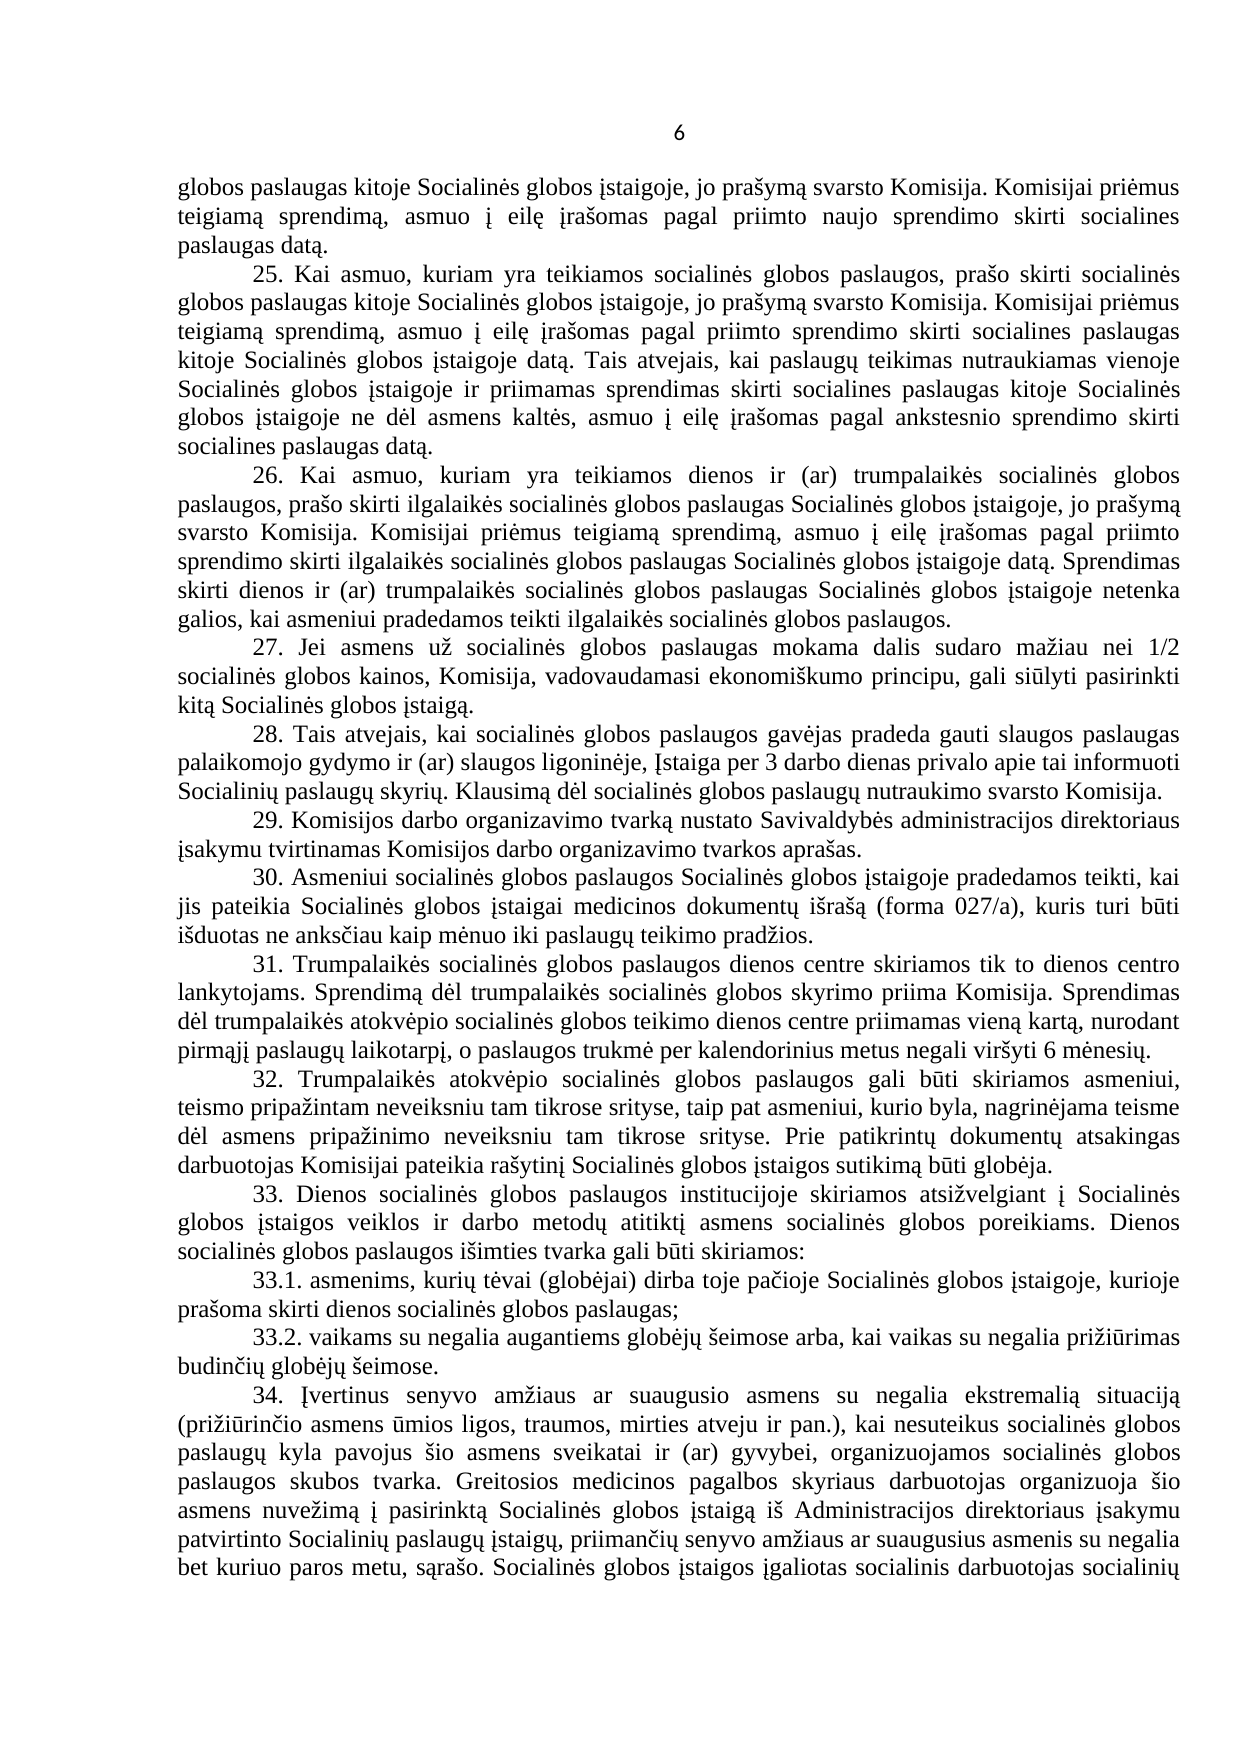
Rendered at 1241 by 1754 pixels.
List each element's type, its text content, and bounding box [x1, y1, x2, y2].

text globos paslaugas kitoje Socialinės globos įstaigoje, jo prašymą svarsto Komisija. Komisijai priėmus teigiamą sprendimą, asmuo į eilę įrašomas pagal priimto naujo sprendimo skirti socialines paslaugas datą. [177, 172, 1181, 259]
text 33.2. vaikams su negalia augantiems globėjų šeimose arba, kai vaikas su negalia prižiūrimas budinčių globėjų šeimose. [177, 1322, 1181, 1380]
text 25. Kai asmuo, kuriam yra teikiamos socialinės globos paslaugos, prašo skirti socialinės globos paslaugas kitoje Socialinės globos įstaigoje, jo prašymą svarsto Komisija. Komisijai priėmus teigiamą sprendimą, asmuo į eilę įrašomas pagal priimto sprendimo skirti socialines paslaugas kitoje Socialinės globos įstaigoje datą. Tais atvejais, kai paslaugų teikimas nutraukiamas vienoje Socialinės globos įstaigoje ir priimamas sprendimas skirti socialines paslaugas kitoje Socialinės globos įstaigoje ne dėl asmens kaltės, asmuo į eilę įrašomas pagal ankstesnio sprendimo skirti socialines paslaugas datą. [177, 259, 1181, 460]
text 34. Įvertinus senyvo amžiaus ar suaugusio asmens su negalia ekstremalią situaciją (prižiūrinčio asmens ūmios ligos, traumos, mirties atveju ir pan.), kai nesuteikus socialinės globos paslaugų kyla pavojus šio asmens sveikatai ir (ar) gyvybei, organizuojamos socialinės globos paslaugos skubos tvarka. Greitosios medicinos pagalbos skyriaus darbuotojas organizuoja šio asmens nuvežimą į pasirinktą Socialinės globos įstaigą iš Administracijos direktoriaus įsakymu patvirtinto Socialinių paslaugų įstaigų, priimančių senyvo amžiaus ar suaugusius asmenis su negalia bet kuriuo paros metu, sąrašo. Socialinės globos įstaigos įgaliotas socialinis darbuotojas socialinių [177, 1380, 1181, 1581]
text 31. Trumpalaikės socialinės globos paslaugos dienos centre skiriamos tik to dienos centro lankytojams. Sprendimą dėl trumpalaikės socialinės globos skyrimo priima Komisija. Sprendimas dėl trumpalaikės atokvėpio socialinės globos teikimo dienos centre priimamas vieną kartą, nurodant pirmąjį paslaugų laikotarpį, o paslaugos trukmė per kalendorinius metus negali viršyti 6 mėnesių. [177, 949, 1181, 1064]
text 32. Trumpalaikės atokvėpio socialinės globos paslaugos gali būti skiriamos asmeniui, teismo pripažintam neveiksniu tam tikrose srityse, taip pat asmeniui, kurio byla, nagrinėjama teisme dėl asmens pripažinimo neveiksniu tam tikrose srityse. Prie patikrintų dokumentų atsakingas darbuotojas Komisijai pateikia rašytinį Socialinės globos įstaigos sutikimą būti globėja. [177, 1064, 1181, 1179]
text 30. Asmeniui socialinės globos paslaugos Socialinės globos įstaigoje pradedamos teikti, kai jis pateikia Socialinės globos įstaigai medicinos dokumentų išrašą (forma 027/a), kuris turi būti išduotas ne anksčiau kaip mėnuo iki paslaugų teikimo pradžios. [177, 862, 1181, 949]
text 33. Dienos socialinės globos paslaugos institucijoje skiriamos atsižvelgiant į Socialinės globos įstaigos veiklos ir darbo metodų atitiktį asmens socialinės globos poreikiams. Dienos socialinės globos paslaugos išimties tvarka gali būti skiriamos: [177, 1179, 1181, 1265]
text 33.1. asmenims, kurių tėvai (globėjai) dirba toje pačioje Socialinės globos įstaigoje, kurioje prašoma skirti dienos socialinės globos paslaugas; [177, 1265, 1181, 1322]
text 27. Jei asmens už socialinės globos paslaugas mokama dalis sudaro mažiau nei 1/2 socialinės globos kainos, Komisija, vadovaudamasi ekonomiškumo principu, gali siūlyti pasirinkti kitą Socialinės globos įstaigą. [177, 632, 1181, 719]
text 29. Komisijos darbo organizavimo tvarką nustato Savivaldybės administracijos direktoriaus įsakymu tvirtinamas Komisijos darbo organizavimo tvarkos aprašas. [177, 805, 1181, 862]
text 28. Tais atvejais, kai socialinės globos paslaugos gavėjas pradeda gauti slaugos paslaugas palaikomojo gydymo ir (ar) slaugos ligoninėje, Įstaiga per 3 darbo dienas privalo apie tai informuoti Socialinių paslaugų skyrių. Klausimą dėl socialinės globos paslaugų nutraukimo svarsto Komisija. [177, 719, 1181, 805]
text 26. Kai asmuo, kuriam yra teikiamos dienos ir (ar) trumpalaikės socialinės globos paslaugos, prašo skirti ilgalaikės socialinės globos paslaugas Socialinės globos įstaigoje, jo prašymą svarsto Komisija. Komisijai priėmus teigiamą sprendimą, asmuo į eilę įrašomas pagal priimto sprendimo skirti ilgalaikės socialinės globos paslaugas Socialinės globos įstaigoje datą. Sprendimas skirti dienos ir (ar) trumpalaikės socialinės globos paslaugas Socialinės globos įstaigoje netenka galios, kai asmeniui pradedamos teikti ilgalaikės socialinės globos paslaugos. [177, 460, 1181, 632]
